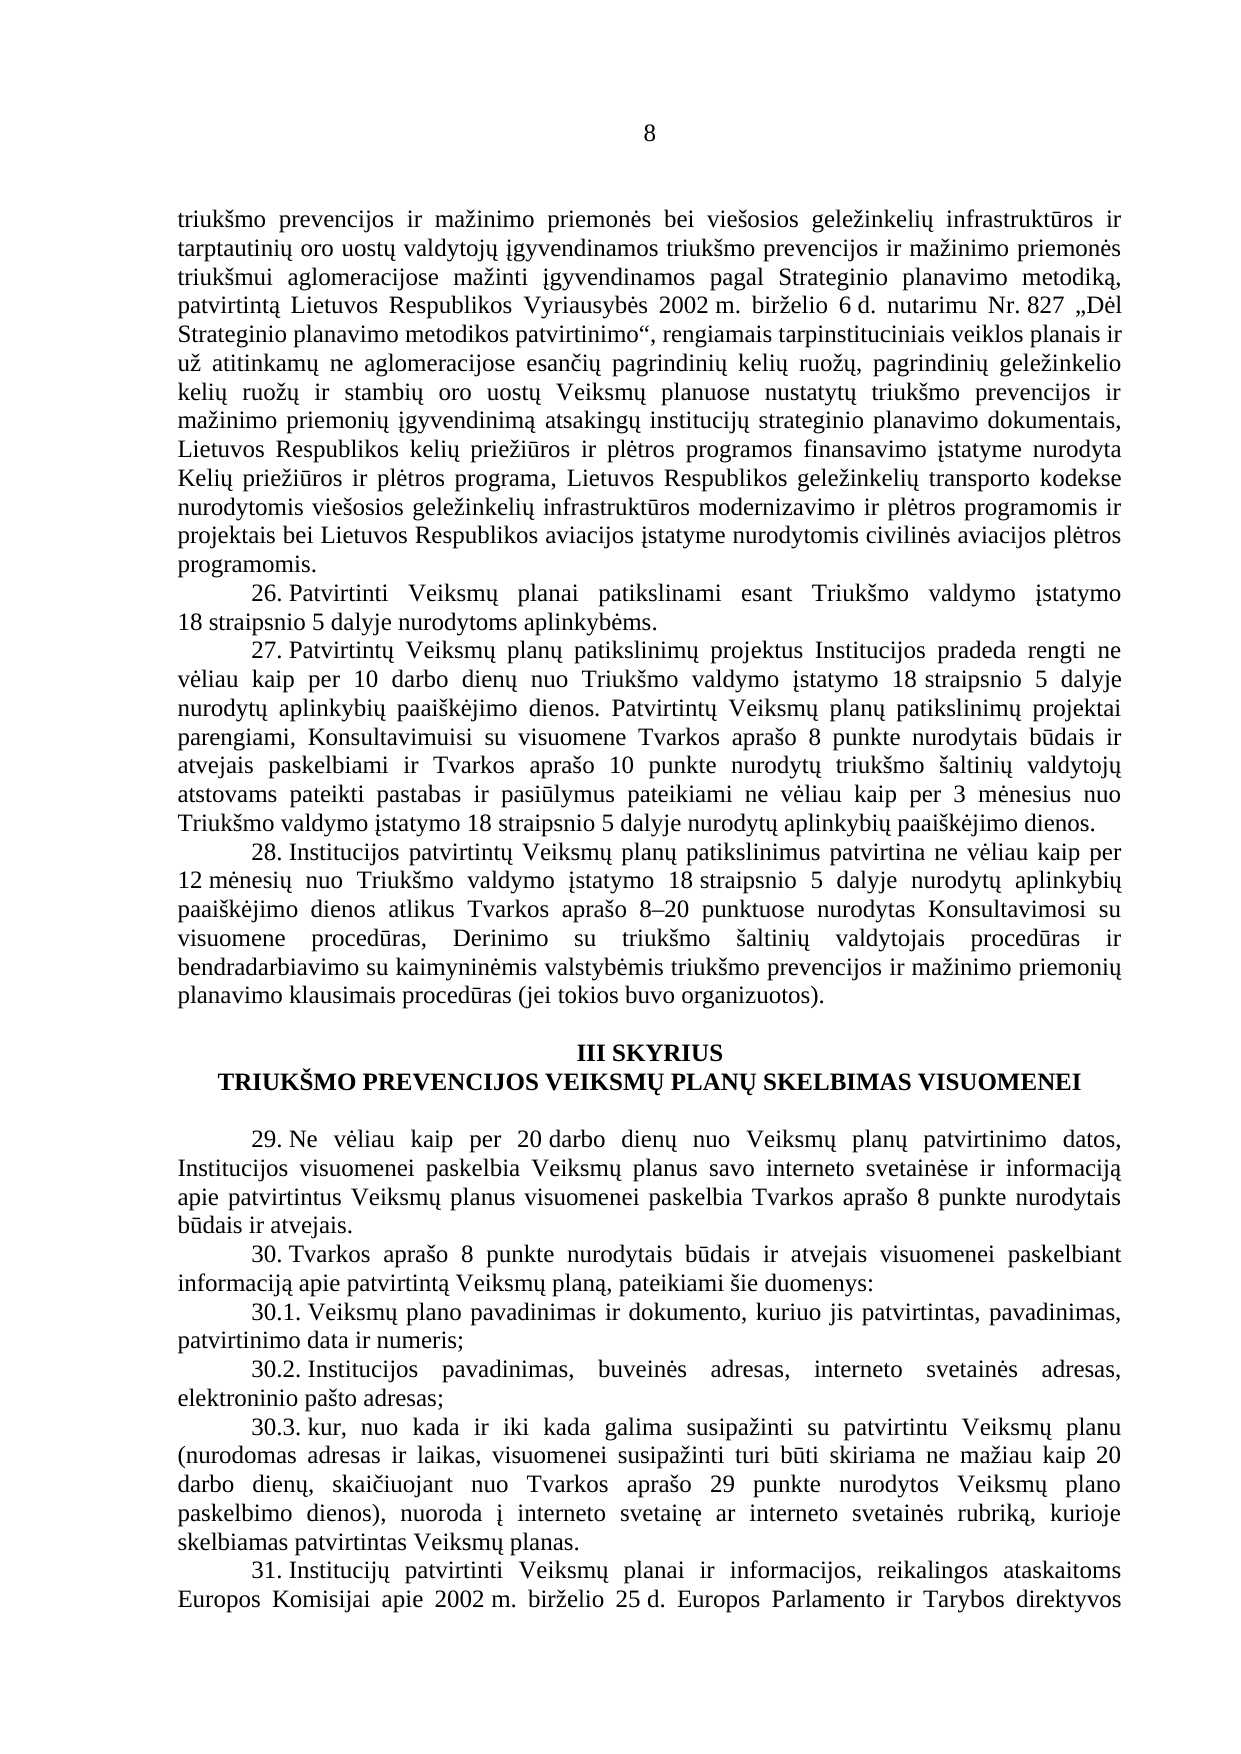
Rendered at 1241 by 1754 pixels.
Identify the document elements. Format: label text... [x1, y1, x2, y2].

text TRIUKŠMO PREVENCIJOS VEIKSMŲ PLANŲ SKELBIMAS VISUOMENEI [177, 1067, 1122, 1096]
text 30. Tvarkos aprašo 8 punkte nurodytais būdais ir atvejais visuomenei paskelbiant informaciją apie patvirtintą Veiksmų planą, pateikiami šie duomenys: [177, 1239, 1122, 1297]
text 30.1. Veiksmų plano pavadinimas ir dokumento, kuriuo jis patvirtintas, pavadinimas, patvirtinimo data ir numeris; [177, 1297, 1122, 1354]
text 27. Patvirtintų Veiksmų planų patikslinimų projektus Institucijos pradeda rengti ne vėliau kaip per 10 darbo dienų nuo Triukšmo valdymo įstatymo 18 straipsnio 5 dalyje nurodytų aplinkybių paaiškėjimo dienos. Patvirtintų Veiksmų planų patikslinimų projektai parengiami, Konsultavimuisi su visuomene Tvarkos aprašo 8 punkte nurodytais būdais ir atvejais paskelbiami ir Tvarkos aprašo 10 punkte nurodytų triukšmo šaltinių valdytojų atstovams pateikti pastabas ir pasiūlymus pateikiami ne vėliau kaip per 3 mėnesius nuo Triukšmo valdymo įstatymo 18 straipsnio 5 dalyje nurodytų aplinkybių paaiškėjimo dienos. [177, 636, 1122, 837]
text 31. Institucijų patvirtinti Veiksmų planai ir informacijos, reikalingos ataskaitoms Europos Komisijai apie 2002 m. birželio 25 d. Europos Parlamento ir Tarybos direktyvos [177, 1556, 1122, 1613]
text 30.2. Institucijos pavadinimas, buveinės adresas, interneto svetainės adresas, elektroninio pašto adresas; [177, 1354, 1122, 1412]
text 30.3. kur, nuo kada ir iki kada galima susipažinti su patvirtintu Veiksmų planu (nurodomas adresas ir laikas, visuomenei susipažinti turi būti skiriama ne mažiau kaip 20 darbo dienų, skaičiuojant nuo Tvarkos aprašo 29 punkte nurodytos Veiksmų plano paskelbimo dienos), nuoroda į interneto svetainę ar interneto svetainės rubriką, kurioje skelbiamas patvirtintas Veiksmų planas. [177, 1412, 1122, 1556]
text 28. Institucijos patvirtintų Veiksmų planų patikslinimus patvirtina ne vėliau kaip per 12 mėnesių nuo Triukšmo valdymo įstatymo 18 straipsnio 5 dalyje nurodytų aplinkybių paaiškėjimo dienos atlikus Tvarkos aprašo 8–20 punktuose nurodytas Konsultavimosi su visuomene procedūras, Derinimo su triukšmo šaltinių valdytojais procedūras ir bendradarbiavimo su kaimyninėmis valstybėmis triukšmo prevencijos ir mažinimo priemonių planavimo klausimais procedūras (jei tokios buvo organizuotos). [177, 837, 1122, 1009]
text 29. Ne vėliau kaip per 20 darbo dienų nuo Veiksmų planų patvirtinimo datos, Institucijos visuomenei paskelbia Veiksmų planus savo interneto svetainėse ir informaciją apie patvirtintus Veiksmų planus visuomenei paskelbia Tvarkos aprašo 8 punkte nurodytais būdais ir atvejais. [177, 1124, 1122, 1239]
text 26. Patvirtinti Veiksmų planai patikslinami esant Triukšmo valdymo įstatymo 18 straipsnio 5 dalyje nurodytoms aplinkybėms. [177, 578, 1122, 636]
text III SKYRIUS [177, 1038, 1122, 1067]
text triukšmo prevencijos ir mažinimo priemonės bei viešosios geležinkelių infrastruktūros ir tarptautinių oro uostų valdytojų įgyvendinamos triukšmo prevencijos ir mažinimo priemonės triukšmui aglomeracijose mažinti įgyvendinamos pagal Strateginio planavimo metodiką, patvirtintą Lietuvos Respublikos Vyriausybės 2002 m. birželio 6 d. nutarimu Nr. 827 „Dėl Strateginio planavimo metodikos patvirtinimo“, rengiamais tarpinstituciniais veiklos planais ir už atitinkamų ne aglomeracijose esančių pagrindinių kelių ruožų, pagrindinių geležinkelio kelių ruožų ir stambių oro uostų Veiksmų planuose nustatytų triukšmo prevencijos ir mažinimo priemonių įgyvendinimą atsakingų institucijų strateginio planavimo dokumentais, Lietuvos Respublikos kelių priežiūros ir plėtros programos finansavimo įstatyme nurodyta Kelių priežiūros ir plėtros programa, Lietuvos Respublikos geležinkelių transporto kodekse nurodytomis viešosios geležinkelių infrastruktūros modernizavimo ir plėtros programomis ir projektais bei Lietuvos Respublikos aviacijos įstatyme nurodytomis civilinės aviacijos plėtros programomis. [177, 204, 1122, 578]
